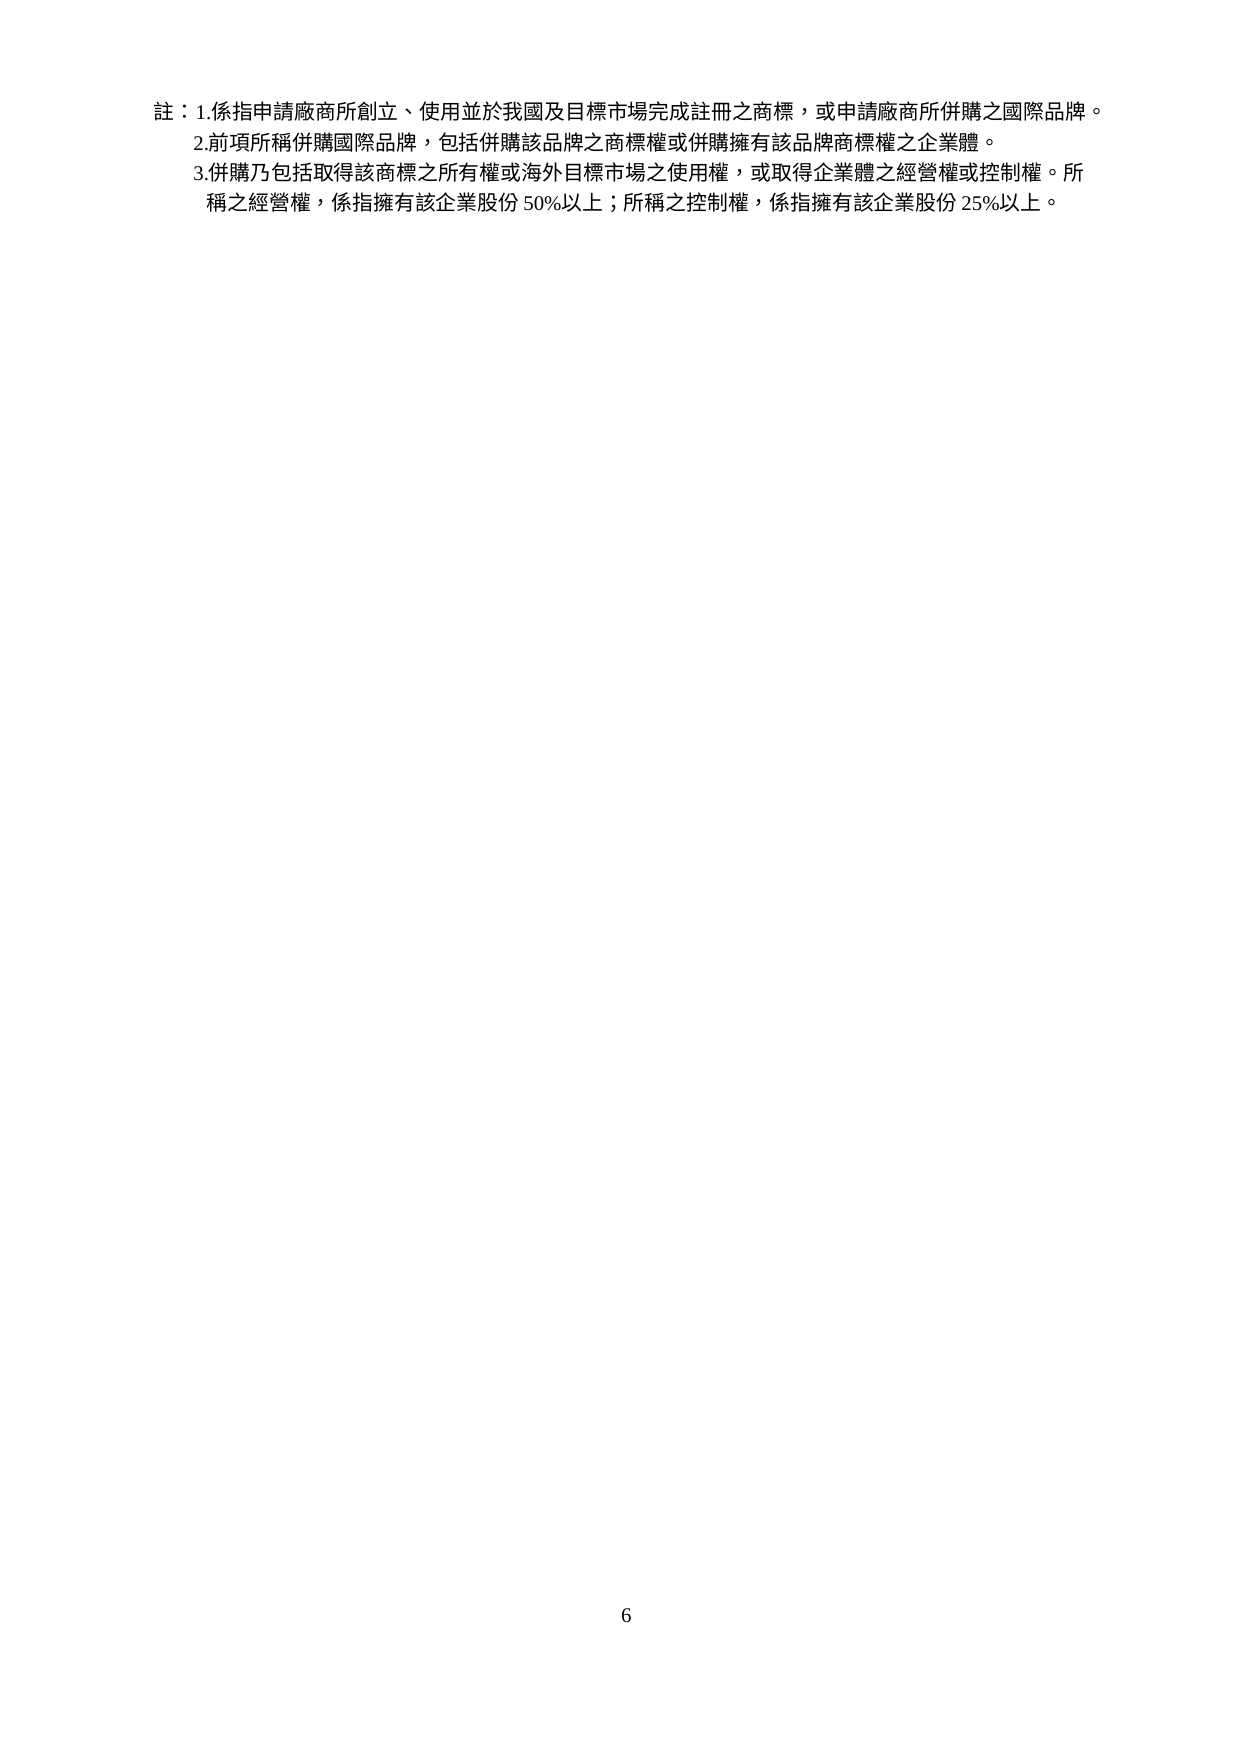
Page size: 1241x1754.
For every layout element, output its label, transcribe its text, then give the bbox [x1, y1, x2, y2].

text 2.前項所稱併購國際品牌，包括併購該品牌之商標權或併購擁有該品牌商標權之企業體。 [193, 126, 1098, 156]
text 註：1.係指申請廠商所創立、使用並於我國及目標市場完成註冊之商標，或申請廠商所併購之國際品牌。 [154, 96, 1098, 126]
text 3.併購乃包括取得該商標之所有權或海外目標市場之使用權，或取得企業體之經營權或控制權。所稱之經營權，係指擁有該企業股份50%以上；所稱之控制權，係指擁有該企業股份25%以上。 [193, 156, 1098, 216]
